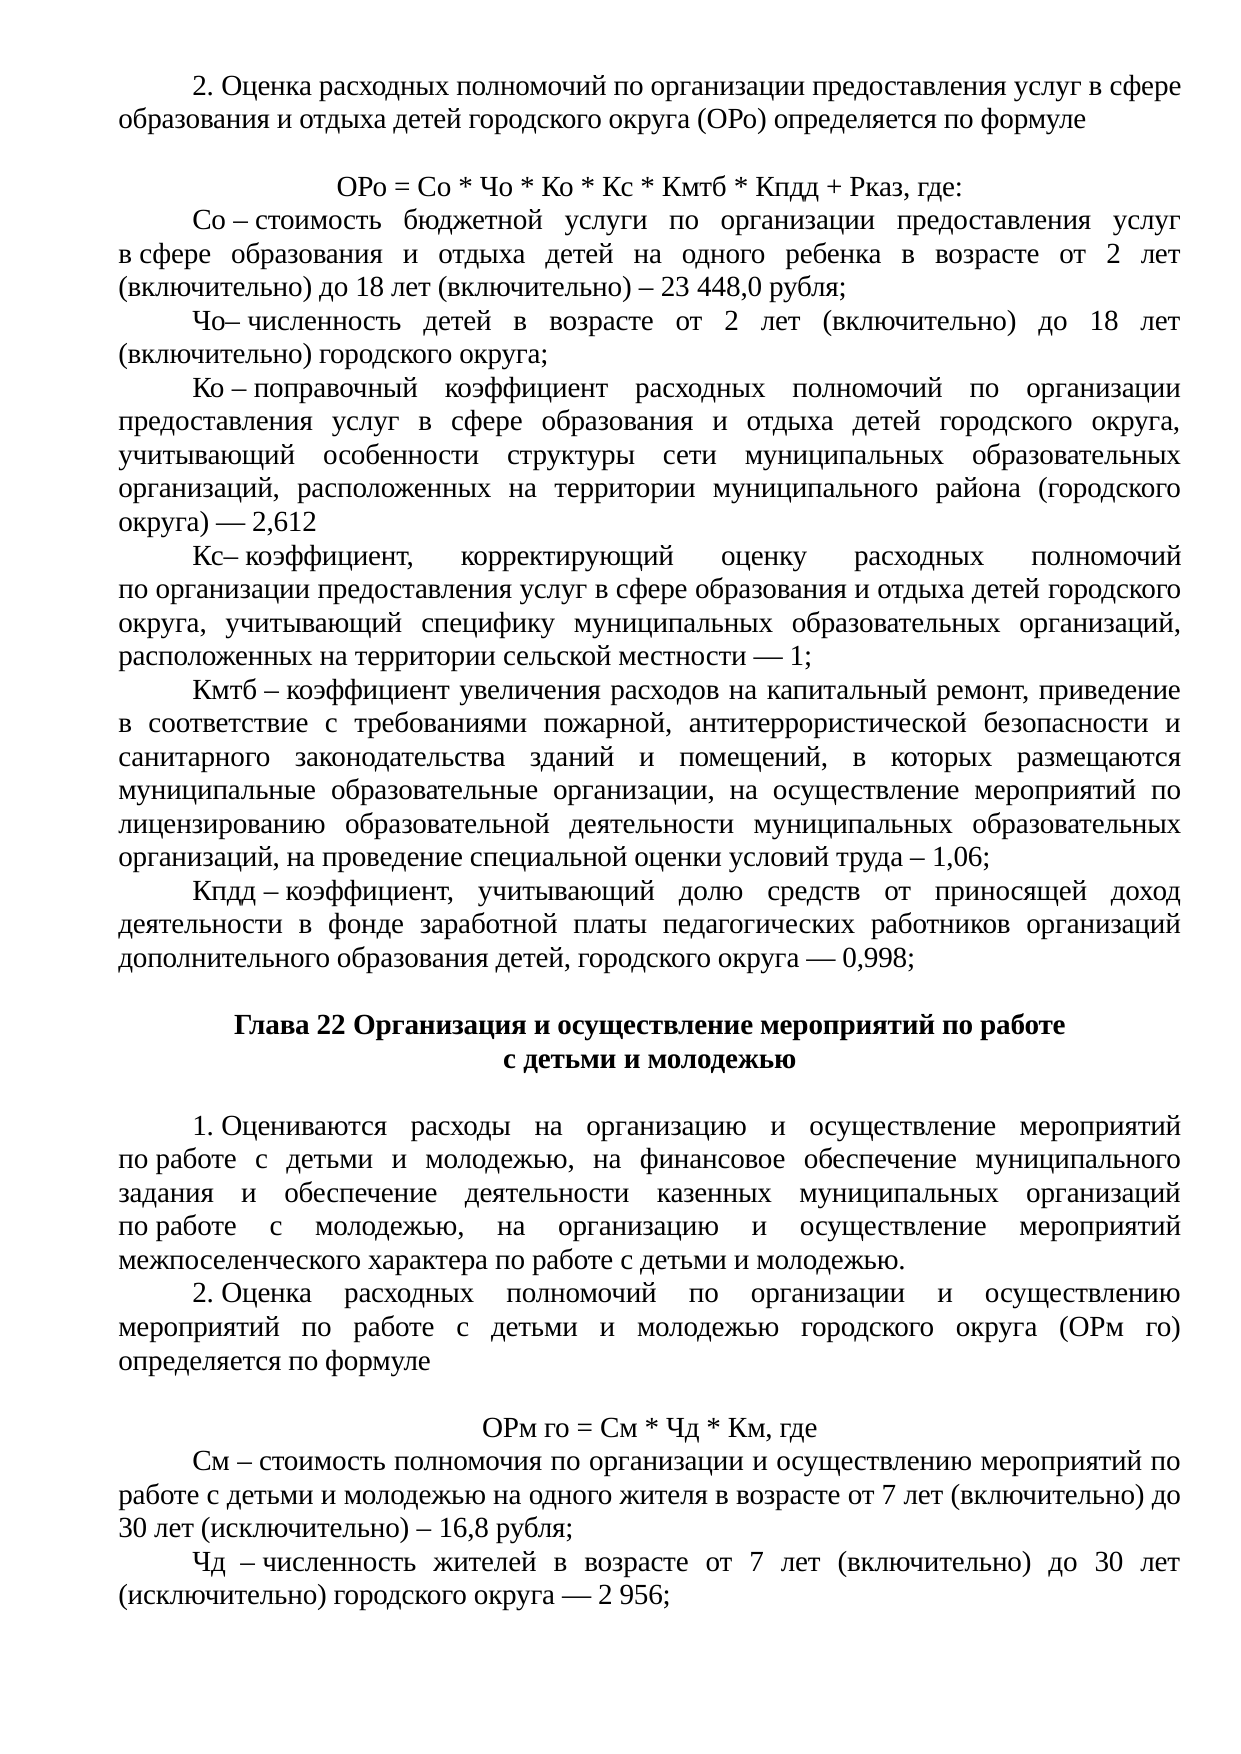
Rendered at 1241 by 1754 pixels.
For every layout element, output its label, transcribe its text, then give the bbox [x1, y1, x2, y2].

text Глава 22 Организация и осуществление мероприятий по работе с детьми и молодежью [118, 1007, 1181, 1074]
text Кс– коэффициент, корректирующий оценку расходных полномочий по организации предоставления услуг в сфере образования и отдыха детей городского округа, учитывающий специфику муниципальных образовательных организаций, расположенных на территории сельской местности — 1; [118, 538, 1181, 672]
text ОРм го = См * Чд * Км, где [118, 1410, 1181, 1443]
subtitle Кпдд – коэффициент, учитывающий долю средств от приносящей доход деятельности в фонде заработной платы педагогических работников организаций дополнительного образования детей, городского округа — 0,998; [118, 873, 1181, 974]
text Со – стоимость бюджетной услуги по организации предоставления услуг в сфере образования и отдыха детей на одного ребенка в возрасте от 2 лет (включительно) до 18 лет (включительно) – 23 448,0 рубля; [118, 202, 1181, 303]
text Чд – численность жителей в возрасте от 7 лет (включительно) до 30 лет (исключительно) городского округа — 2 956; [118, 1544, 1181, 1611]
text 2. Оценка расходных полномочий по организации предоставления услуг в сфере образования и отдыха детей городского округа (ОРо) определяется по формуле [118, 68, 1181, 135]
text 1. Оцениваются расходы на организацию и осуществление мероприятий по работе с детьми и молодежью, на финансовое обеспечение муниципального задания и обеспечение деятельности казенных муниципальных организаций по работе с молодежью, на организацию и осуществление мероприятий межпоселенческого характера по работе с детьми и молодежью. [118, 1108, 1181, 1276]
text Кмтб – коэффициент увеличения расходов на капитальный ремонт, приведение в соответствие с требованиями пожарной, антитеррористической безопасности и санитарного законодательства зданий и помещений, в которых размещаются муниципальные образовательные организации, на осуществление мероприятий по лицензированию образовательной деятельности муниципальных образовательных организаций, на проведение специальной оценки условий труда – 1,06; [118, 672, 1181, 873]
text Ко – поправочный коэффициент расходных полномочий по организации предоставления услуг в сфере образования и отдыха детей городского округа, учитывающий особенности структуры сети муниципальных образовательных организаций, расположенных на территории муниципального района (городского округа) — 2,612 [118, 370, 1181, 538]
text Чо– численность детей в возрасте от 2 лет (включительно) до 18 лет (включительно) городского округа; [118, 303, 1181, 370]
text ОРо = Со * Чо * Ко * Кс * Кмтб * Кпдд + Рказ, где: [118, 169, 1181, 202]
text 2. Оценка расходных полномочий по организации и осуществлению мероприятий по работе с детьми и молодежью городского округа (ОРм го) определяется по формуле [118, 1276, 1181, 1376]
text См – стоимость полномочия по организации и осуществлению мероприятий по работе с детьми и молодежью на одного жителя в возрасте от 7 лет (включительно) до 30 лет (исключительно) – 16,8 рубля; [118, 1443, 1181, 1544]
